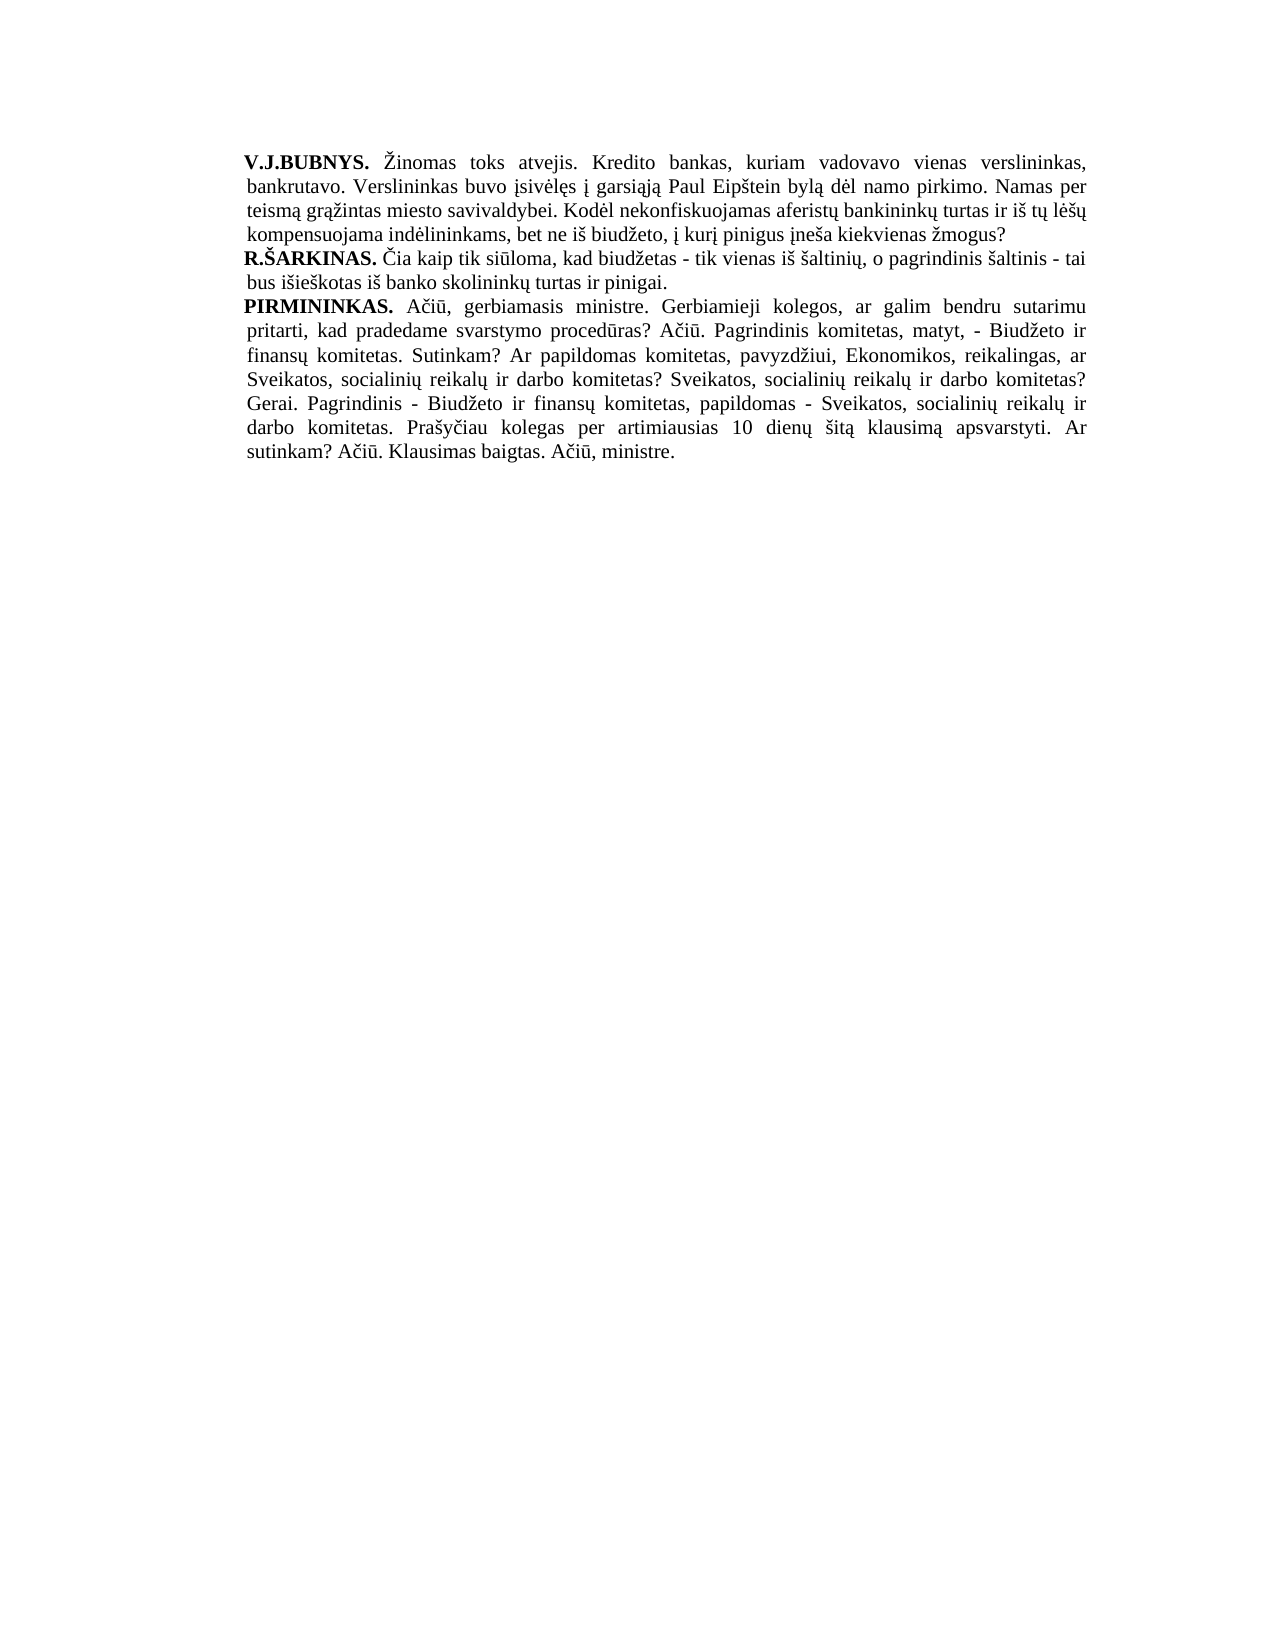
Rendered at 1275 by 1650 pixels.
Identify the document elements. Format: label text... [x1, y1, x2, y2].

text V.J.BUBNYS. Žinomas toks atvejis. Kredito bankas, kuriam vadovavo vienas verslininkas, bankrutavo. Verslininkas buvo įsivėlęs į garsiąją Paul Eipštein bylą dėl namo pirkimo. Namas per teismą grąžintas miesto savivaldybei. Kodėl nekonfiskuojamas aferistų bankininkų turtas ir iš tų lėšų kompensuojama indėlininkams, bet ne iš biudžeto, į kurį pinigus įneša kiekvienas žmogus? [244, 150, 1087, 246]
text PIRMININKAS. Ačiū, gerbiamasis ministre. Gerbiamieji kolegos, ar galim bendru sutarimu pritarti, kad pradedame svarstymo procedūras? Ačiū. Pagrindinis komitetas, matyt, - Biudžeto ir finansų komitetas. Sutinkam? Ar papildomas komitetas, pavyzdžiui, Ekonomikos, reikalingas, ar Sveikatos, socialinių reikalų ir darbo komitetas? Sveikatos, socialinių reikalų ir darbo komitetas? Gerai. Pagrindinis - Biudžeto ir finansų komitetas, papildomas - Sveikatos, socialinių reikalų ir darbo komitetas. Prašyčiau kolegas per artimiausias 10 dienų šitą klausimą apsvarstyti. Ar sutinkam? Ačiū. Klausimas baigtas. Ačiū, ministre. [244, 294, 1087, 463]
text R.ŠARKINAS. Čia kaip tik siūloma, kad biudžetas - tik vienas iš šaltinių, o pagrindinis šaltinis - tai bus išieškotas iš banko skolininkų turtas ir pinigai. [244, 246, 1087, 294]
